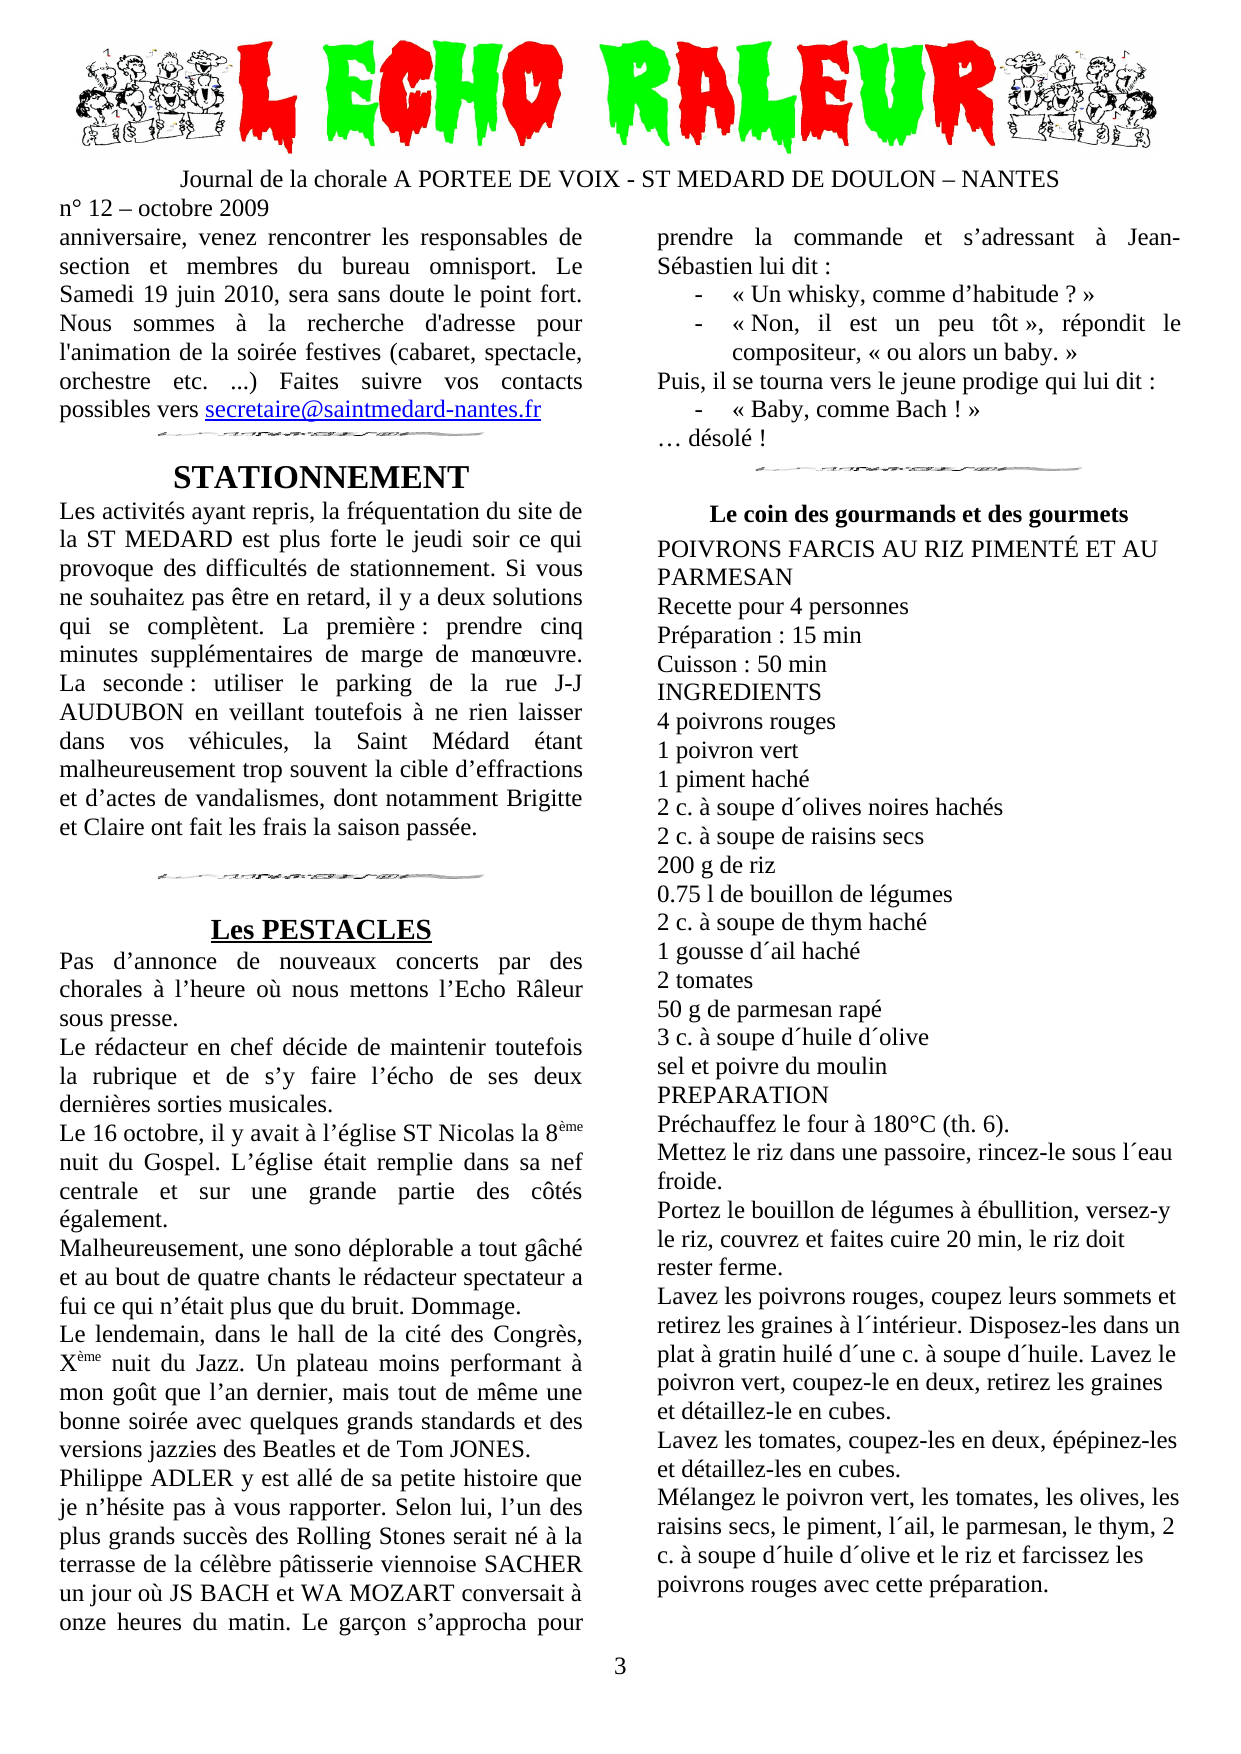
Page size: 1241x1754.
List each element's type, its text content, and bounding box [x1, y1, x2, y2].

text Puis, il se tourna vers le jeune prodige qui lui dit : [657, 366, 1181, 394]
text INGREDIENTS [657, 677, 1181, 706]
picture [755, 467, 1083, 471]
text 2 c. à soupe de raisins secs [657, 821, 1181, 850]
text Pas d’annonce de nouveaux concerts par des chorales à l’heure où nous mettons l’Echo Râleur sous presse. [59, 946, 583, 1032]
text Les activités ayant repris, la fréquentation du site de la ST MEDARD est plus forte le jeudi soir ce qui provoque des difficultés de stationnement. Si vous ne souhaitez pas être en retard, il y a deux solutions qui se complètent. La première : prendre cinq minutes supplémentaires de marge de manœuvre. La seconde : utiliser le parking de la rue J-J AUDUBON en veillant toutefois à ne rien laisser dans vos véhicules, la Saint Médard étant malheureusement trop souvent la cible d’effractions et d’actes de vandalismes, dont notamment Brigitte et Claire ont fait les frais la saison passée. [59, 496, 583, 841]
picture [75, 38, 1158, 156]
list « Baby, comme Bach ! » [694, 394, 1181, 423]
text Mettez le riz dans une passoire, rincez-le sous l´eau froide. [657, 1137, 1181, 1195]
text STATIONNEMENT [59, 457, 583, 496]
text POIVRONS FARCIS AU RIZ PIMENTÉ ET AU PARMESAN [657, 534, 1181, 591]
text 4 poivrons rouges [657, 706, 1181, 735]
text anniversaire, venez rencontrer les responsables de section et membres du bureau omnisport. Le Samedi 19 juin 2010, sera sans doute le point fort. Nous sommes à la recherche d'adresse pour l'animation de la soirée festives (cabaret, spectacle, orchestre etc. ...) Faites suivre vos contacts possibles vers secretaire@saintmedard-nantes.fr [59, 222, 583, 423]
text Recette pour 4 personnes [657, 591, 1181, 620]
text 1 poivron vert [657, 735, 1181, 764]
picture [157, 432, 485, 436]
text 2 c. à soupe de thym haché [657, 907, 1181, 936]
text Préparation : 15 min [657, 620, 1181, 649]
text PREPARATION [657, 1080, 1181, 1109]
text prendre la commande et s’adressant à Jean-Sébastien lui dit : [657, 222, 1181, 279]
text 2 tomates [657, 965, 1181, 994]
text 50 g de parmesan rapé [657, 994, 1181, 1022]
text 0.75 l de bouillon de légumes [657, 879, 1181, 907]
text Préchauffez le four à 180°C (th. 6). [657, 1109, 1181, 1137]
list « Non, il est un peu tôt », répondit le compositeur, « ou alors un baby. » [694, 308, 1181, 366]
picture [157, 874, 485, 879]
text Mélangez le poivron vert, les tomates, les olives, les raisins secs, le piment, l´ail, le parmesan, le thym, 2 c. à soupe d´huile d´olive et le riz et farcissez les poivrons rouges avec cette préparation. [657, 1482, 1181, 1597]
text Portez le bouillon de légumes à ébullition, versez-y le riz, couvrez et faites cuire 20 min, le riz doit rester ferme. [657, 1195, 1181, 1281]
text Le rédacteur en chef décide de maintenir toutefois la rubrique et de s’y faire l’écho de ses deux dernières sorties musicales. [59, 1032, 583, 1118]
text Le coin des gourmands et des gourmets [657, 499, 1181, 527]
text Philippe ADLER y est allé de sa petite histoire que je n’hésite pas à vous rapporter. Selon lui, l’un des plus grands succès des Rolling Stones serait né à la terrasse de la célèbre pâtisserie viennoise SACHER un jour où JS BACH et WA MOZART conversait à onze heures du matin. Le garçon s’approcha pour [59, 1463, 583, 1636]
text 2 c. à soupe d´olives noires hachés [657, 792, 1181, 821]
text Lavez les tomates, coupez-les en deux, épépinez-les et détaillez-les en cubes. [657, 1425, 1181, 1482]
text 3 c. à soupe d´huile d´olive [657, 1022, 1181, 1051]
text Le 16 octobre, il y avait à l’église ST Nicolas la 8ème nuit du Gospel. L’église était remplie dans sa nef centrale et sur une grande partie des côtés également. [59, 1118, 583, 1233]
text Les PESTACLES [59, 912, 583, 946]
text 1 piment haché [657, 764, 1181, 792]
text 200 g de riz [657, 850, 1181, 879]
text Le lendemain, dans le hall de la cité des Congrès, Xème nuit du Jazz. Un plateau moins performant à mon goût que l’an dernier, mais tout de même une bonne soirée avec quelques grands standards et des versions jazzies des Beatles et de Tom JONES. [59, 1319, 583, 1463]
text … désolé ! [657, 423, 1181, 452]
text Cuisson : 50 min [657, 649, 1181, 677]
list « Un whisky, comme d’habitude ? » [694, 279, 1181, 308]
text 1 gousse d´ail haché [657, 936, 1181, 965]
text sel et poivre du moulin [657, 1051, 1181, 1080]
text Lavez les poivrons rouges, coupez leurs sommets et retirez les graines à l´intérieur. Disposez-les dans un plat à gratin huilé d´une c. à soupe d´huile. Lavez le poivron vert, coupez-le en deux, retirez les graines et détaillez-le en cubes. [657, 1281, 1181, 1425]
text Malheureusement, une sono déplorable a tout gâché et au bout de quatre chants le rédacteur spectateur a fui ce qui n’était plus que du bruit. Dommage. [59, 1233, 583, 1319]
